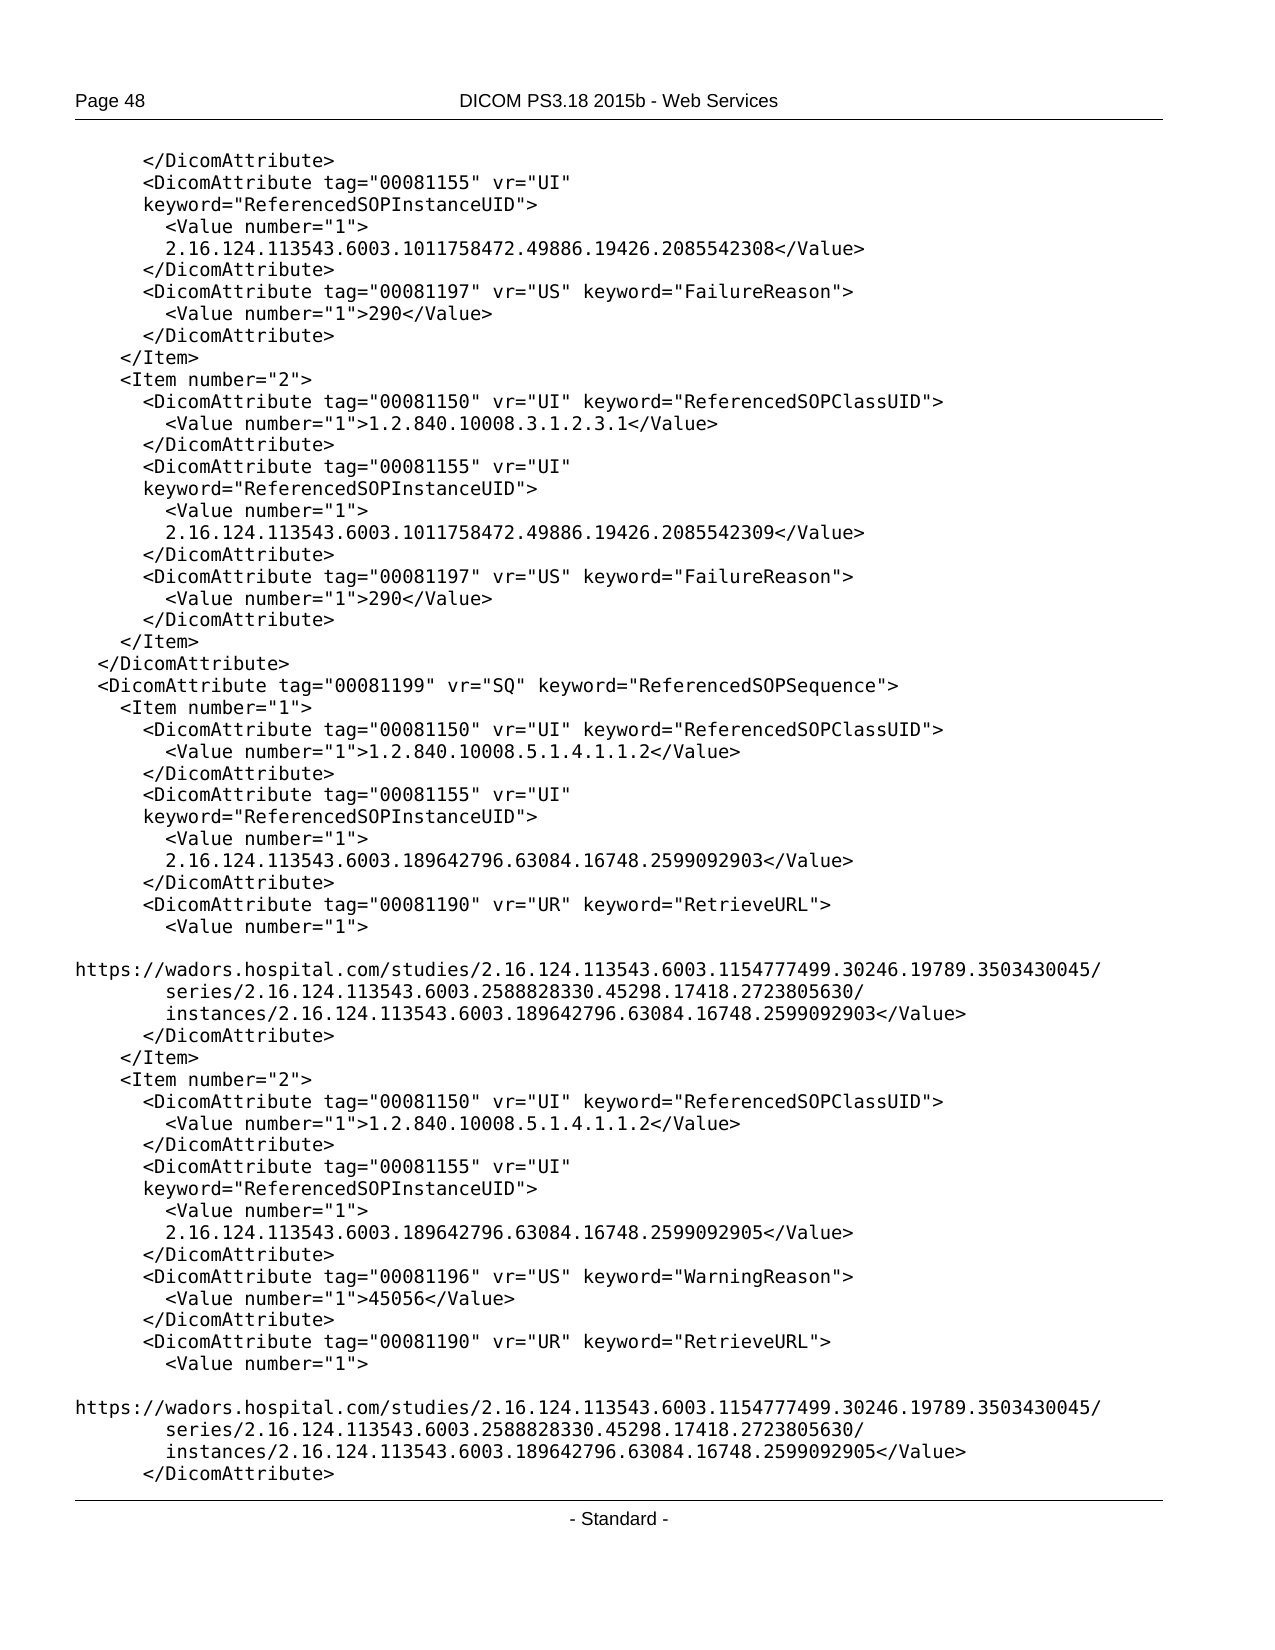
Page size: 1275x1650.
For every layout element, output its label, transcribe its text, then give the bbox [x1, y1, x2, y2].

text </DicomAttribute> <DicomAttribute tag="00081155" vr="UI" keyword="ReferencedSOPInstanceUID"> <Value number="1"> 2.16.124.113543.6003.1011758472.49886.19426.2085542308</Value> </DicomAttribute> <DicomAttribute tag="00081197" vr="US" keyword="FailureReason"> <Value number="1">290</Value> </DicomAttribute> </Item> <Item number="2"> <DicomAttribute tag="00081150" vr="UI" keyword="ReferencedSOPClassUID"> <Value number="1">1.2.840.10008.3.1.2.3.1</Value> </DicomAttribute> <DicomAttribute tag="00081155" vr="UI" keyword="ReferencedSOPInstanceUID"> <Value number="1"> 2.16.124.113543.6003.1011758472.49886.19426.2085542309</Value> </DicomAttribute> <DicomAttribute tag="00081197" vr="US" keyword="FailureReason"> <Value number="1">290</Value> </DicomAttribute> </Item> </DicomAttribute> <DicomAttribute tag="00081199" vr="SQ" keyword="ReferencedSOPSequence"> <Item number="1"> <DicomAttribute tag="00081150" vr="UI" keyword="ReferencedSOPClassUID"> <Value number="1">1.2.840.10008.5.1.4.1.1.2</Value> </DicomAttribute> <DicomAttribute tag="00081155" vr="UI" keyword="ReferencedSOPInstanceUID"> <Value number="1"> 2.16.124.113543.6003.189642796.63084.16748.2599092903</Value> </DicomAttribute> <DicomAttribute tag="00081190" vr="UR" keyword="RetrieveURL"> <Value number="1"> https://wadors.hospital.com/studies/2.16.124.113543.6003.1154777499.30246.19789.3503430045/ series/2.16.124.113543.6003.2588828330.45298.17418.2723805630/ instances/2.16.124.113543.6003.189642796.63084.16748.2599092903</Value> </DicomAttribute> </Item> <Item number="2"> <DicomAttribute tag="00081150" vr="UI" keyword="ReferencedSOPClassUID"> <Value number="1">1.2.840.10008.5.1.4.1.1.2</Value> </DicomAttribute> <DicomAttribute tag="00081155" vr="UI" keyword="ReferencedSOPInstanceUID"> <Value number="1"> 2.16.124.113543.6003.189642796.63084.16748.2599092905</Value> </DicomAttribute> <DicomAttribute tag="00081196" vr="US" keyword="WarningReason"> <Value number="1">45056</Value> </DicomAttribute> <DicomAttribute tag="00081190" vr="UR" keyword="RetrieveURL"> <Value number="1"> https://wadors.hospital.com/studies/2.16.124.113543.6003.1154777499.30246.19789.3503430045/ series/2.16.124.113543.6003.2588828330.45298.17418.2723805630/ instances/2.16.124.113543.6003.189642796.63084.16748.2599092905</Value> </DicomAttribute> [75, 150, 1162, 1484]
